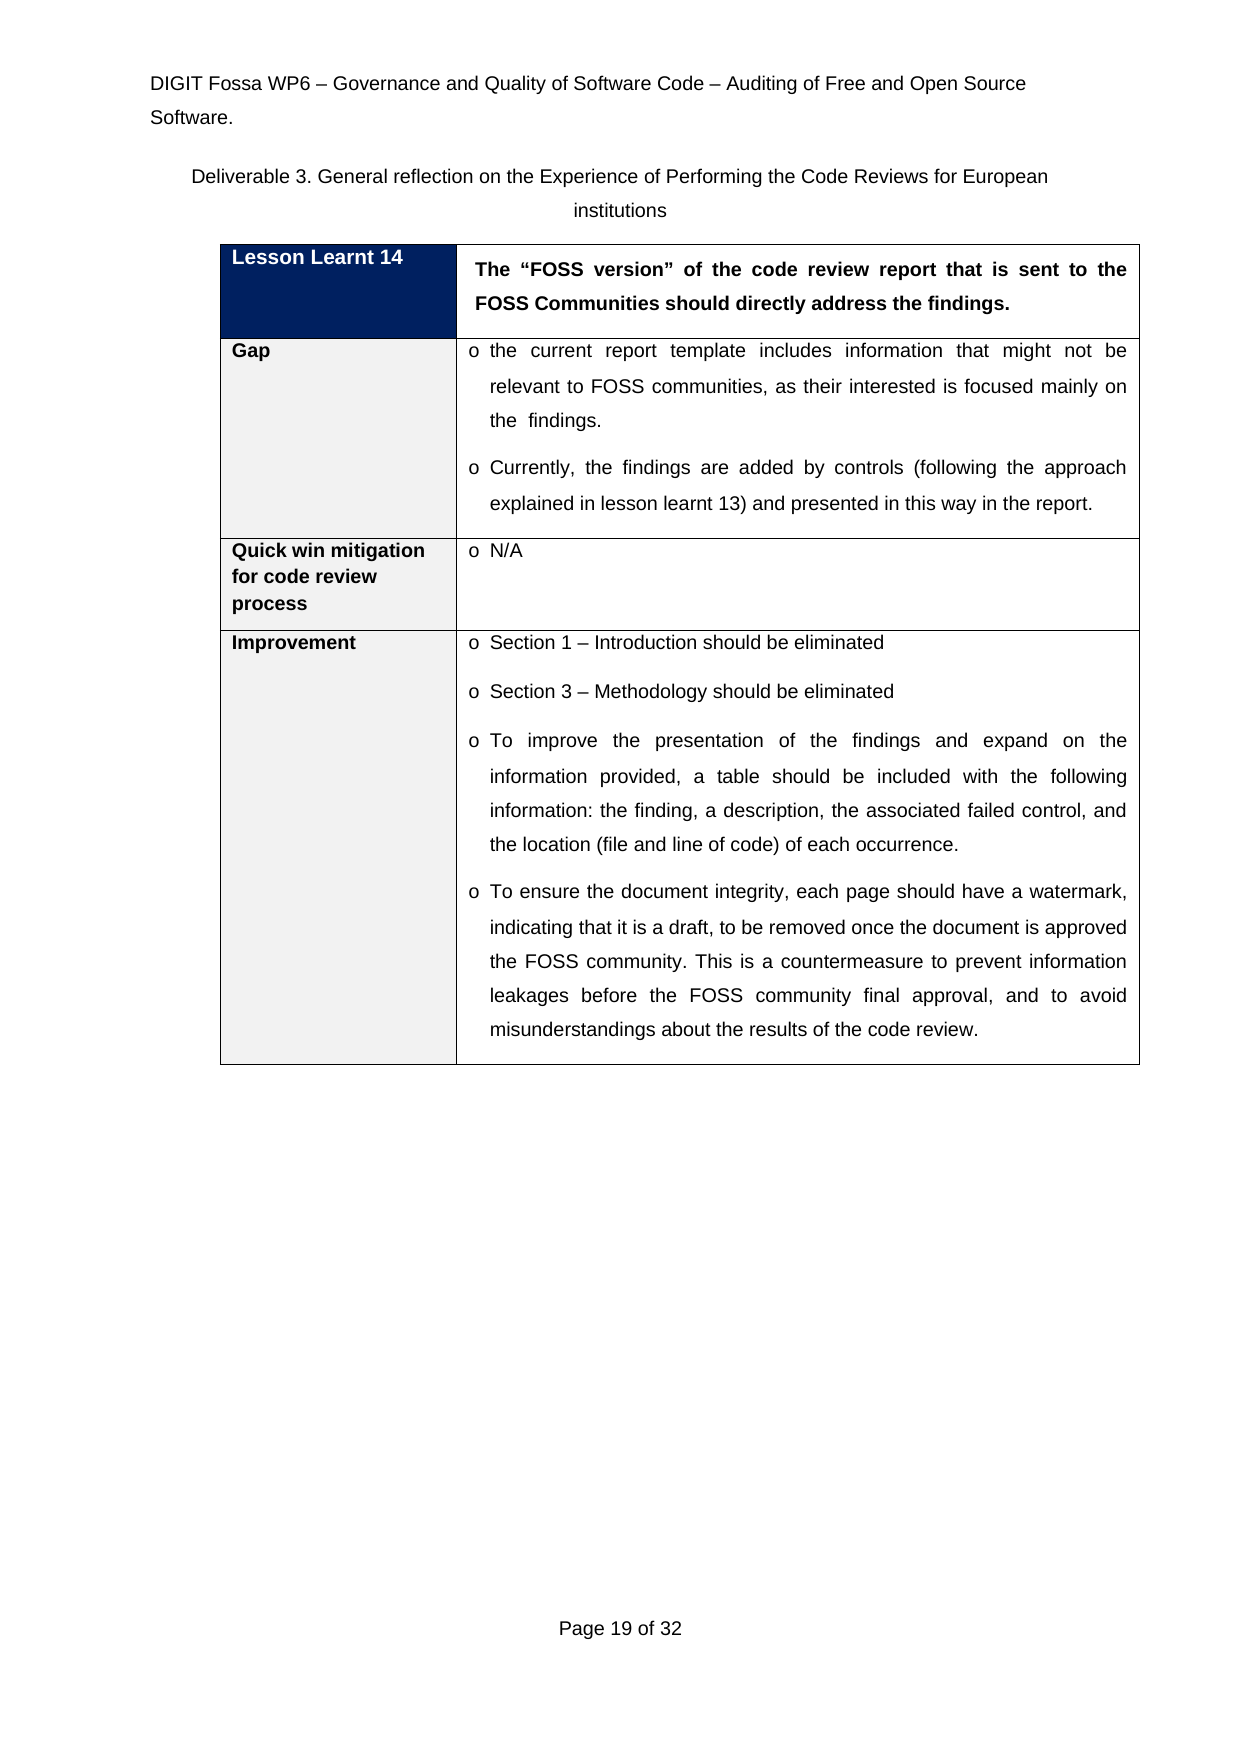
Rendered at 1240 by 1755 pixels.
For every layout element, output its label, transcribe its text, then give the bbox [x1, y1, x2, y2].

table_cell Section 1 – Introduction should be eliminated Section 3 – Methodology should be eliminated To improve the presentation of the findings and expand on the information provided, a table should be included with the following information: the finding, a description, the associated failed control, and the location (file and line of code) of each occurrence. To ensure the document integrity, each page should have a watermark, indicating that it is a draft, to be removed once the document is approved the FOSS community. This is a countermeasure to prevent information leakages before the FOSS community final approval, and to avoid misunderstandings about the results of the code review. [457, 631, 1139, 1064]
table_cell Quick win mitigation for code review process [221, 539, 456, 630]
table_cell Gap [221, 339, 456, 538]
table_cell Improvement [221, 631, 456, 1064]
table_cell the current report template includes information that might not be relevant to FOSS communities, as their interested is focused mainly on the findings. Currently, the findings are added by controls (following the approach explained in lesson learnt 13) and presented in this way in the report. [457, 339, 1139, 538]
table_header Lesson Learnt 14 [221, 245, 456, 338]
table_header The “FOSS version” of the code review report that is sent to the FOSS Communities should directly address the findings. [457, 245, 1139, 338]
table_cell N/A [457, 539, 1139, 630]
